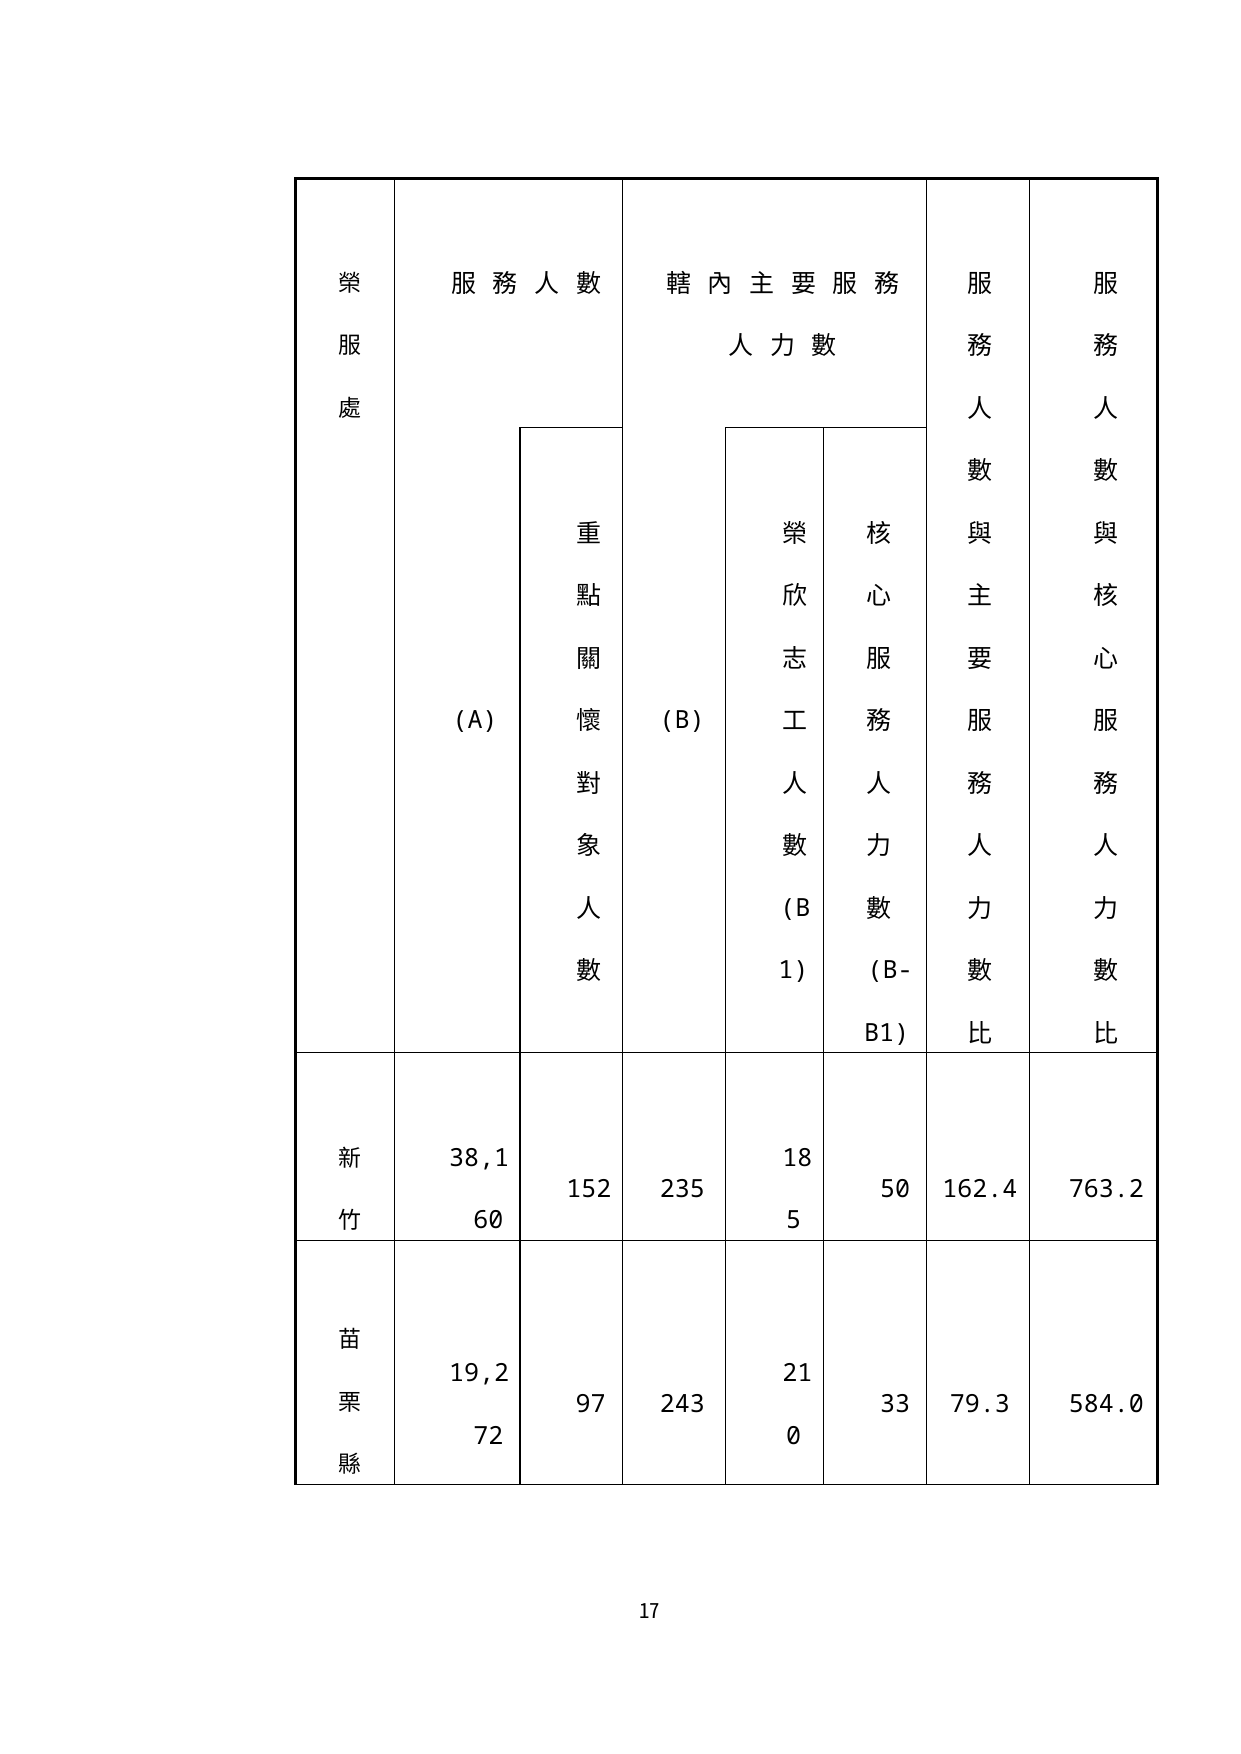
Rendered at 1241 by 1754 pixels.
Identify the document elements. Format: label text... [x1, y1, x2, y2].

table_cell 763.2 [1030, 1053, 1156, 1240]
table_cell 19,272 [395, 1241, 519, 1483]
table_cell 重點關懷對象人數 [521, 428, 622, 1052]
table_header 榮服處 [297, 180, 394, 1052]
table_cell 核心服務人力數 (B-B1) [824, 428, 926, 1052]
table_header 服務人數 [395, 180, 622, 427]
table_header 轄內主要服務人力數 [623, 180, 926, 427]
table_header 服務人數與主要服務人力數比例 (A/B) [927, 180, 1029, 1052]
table_cell 162.4 [927, 1053, 1029, 1240]
table_cell 97 [521, 1241, 622, 1483]
table_cell 38,160 [395, 1053, 519, 1240]
table_cell 185 [726, 1053, 823, 1240]
table_cell (A) [395, 427, 519, 1052]
table_cell 苗栗縣 [297, 1241, 394, 1483]
table_cell 新 竹 [297, 1053, 394, 1240]
table_cell 榮欣志工人數 (B1) [726, 428, 823, 1052]
table_cell 584.0 [1030, 1241, 1156, 1483]
table_header 服務人數與核心服務人力數比例 A/(B-B1) [1030, 180, 1156, 1052]
table_cell 33 [824, 1241, 926, 1483]
table_cell 235 [623, 1053, 725, 1240]
table_cell 243 [623, 1241, 725, 1483]
table_cell 79.3 [927, 1241, 1029, 1483]
table_cell 152 [521, 1053, 622, 1240]
table_cell 50 [824, 1053, 926, 1240]
table_cell 210 [726, 1241, 823, 1483]
table_cell (B) [623, 427, 725, 1052]
